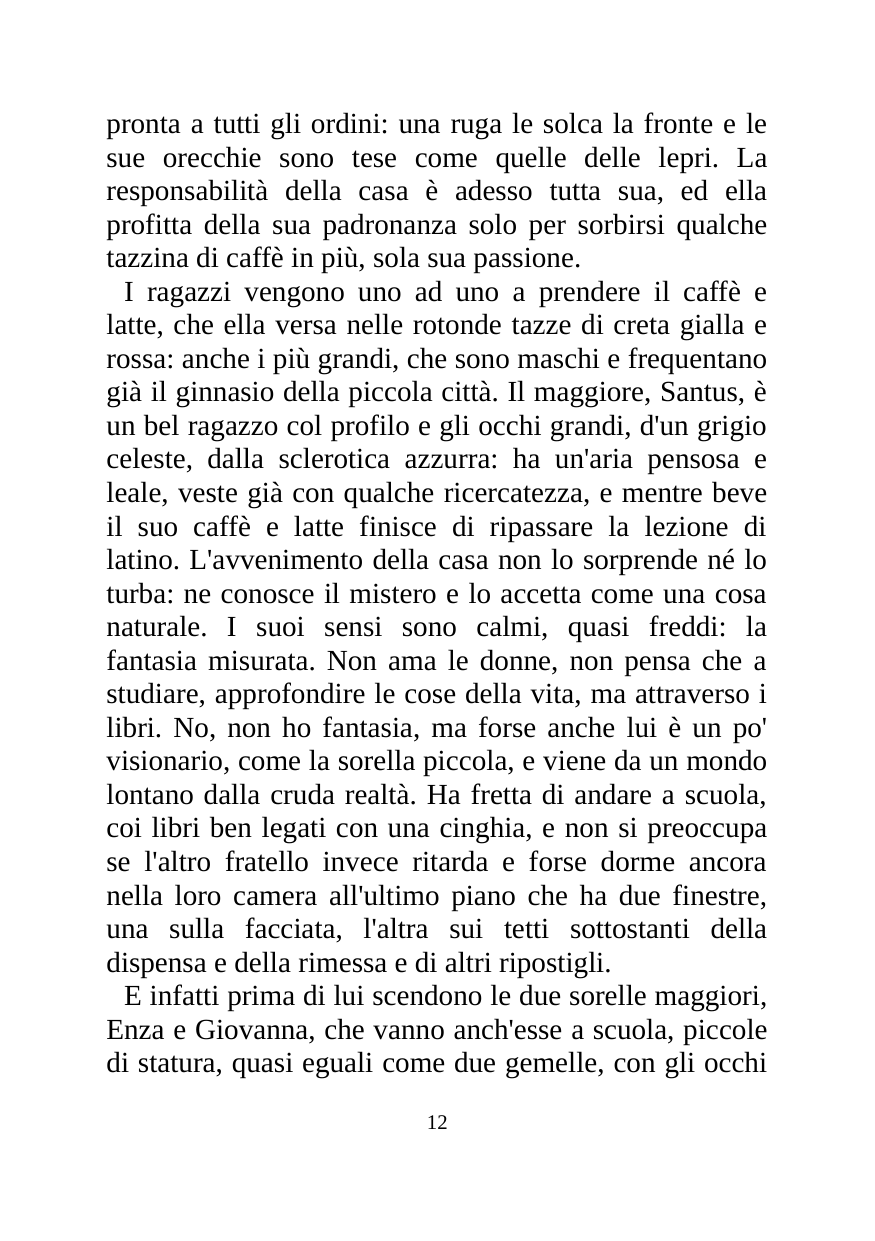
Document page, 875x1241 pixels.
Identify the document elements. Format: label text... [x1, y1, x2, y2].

text E infatti prima di lui scendono le due sorelle maggiori, Enza e Giovanna, che vanno anch'esse a scuola, piccole di statura, quasi eguali come due gemelle, con gli occhi [106, 978, 768, 1079]
text I ragazzi vengono uno ad uno a prendere il caffè e latte, che ella versa nelle rotonde tazze di creta gialla e rossa: anche i più grandi, che sono maschi e frequentano già il ginnasio della piccola città. Il maggiore, Santus, è un bel ragazzo col profilo e gli occhi grandi, d'un grigio celeste, dalla sclerotica azzurra: ha un'aria pensosa e leale, veste già con qualche ricercatezza, e mentre beve il suo caffè e latte finisce di ripassare la lezione di latino. L'avvenimento della casa non lo sorprende né lo turba: ne conosce il mistero e lo accetta come una cosa naturale. I suoi sensi sono calmi, quasi freddi: la fantasia misurata. Non ama le donne, non pensa che a studiare, approfondire le cose della vita, ma attraverso i libri. No, non ho fantasia, ma forse anche lui è un po' visionario, come la sorella piccola, e viene da un mondo lontano dalla cruda realtà. Ha fretta di andare a scuola, coi libri ben legati con una cinghia, e non si preoccupa se l'altro fratello invece ritarda e forse dorme ancora nella loro camera all'ultimo piano che ha due finestre, una sulla facciata, l'altra sui tetti sottostanti della dispensa e della rimessa e di altri ripostigli. [106, 274, 768, 978]
text pronta a tutti gli ordini: una ruga le solca la fronte e le sue orecchie sono tese come quelle delle lepri. La responsabilità della casa è adesso tutta sua, ed ella profitta della sua padronanza solo per sorbirsi qualche tazzina di caffè in più, sola sua passione. [106, 106, 768, 274]
